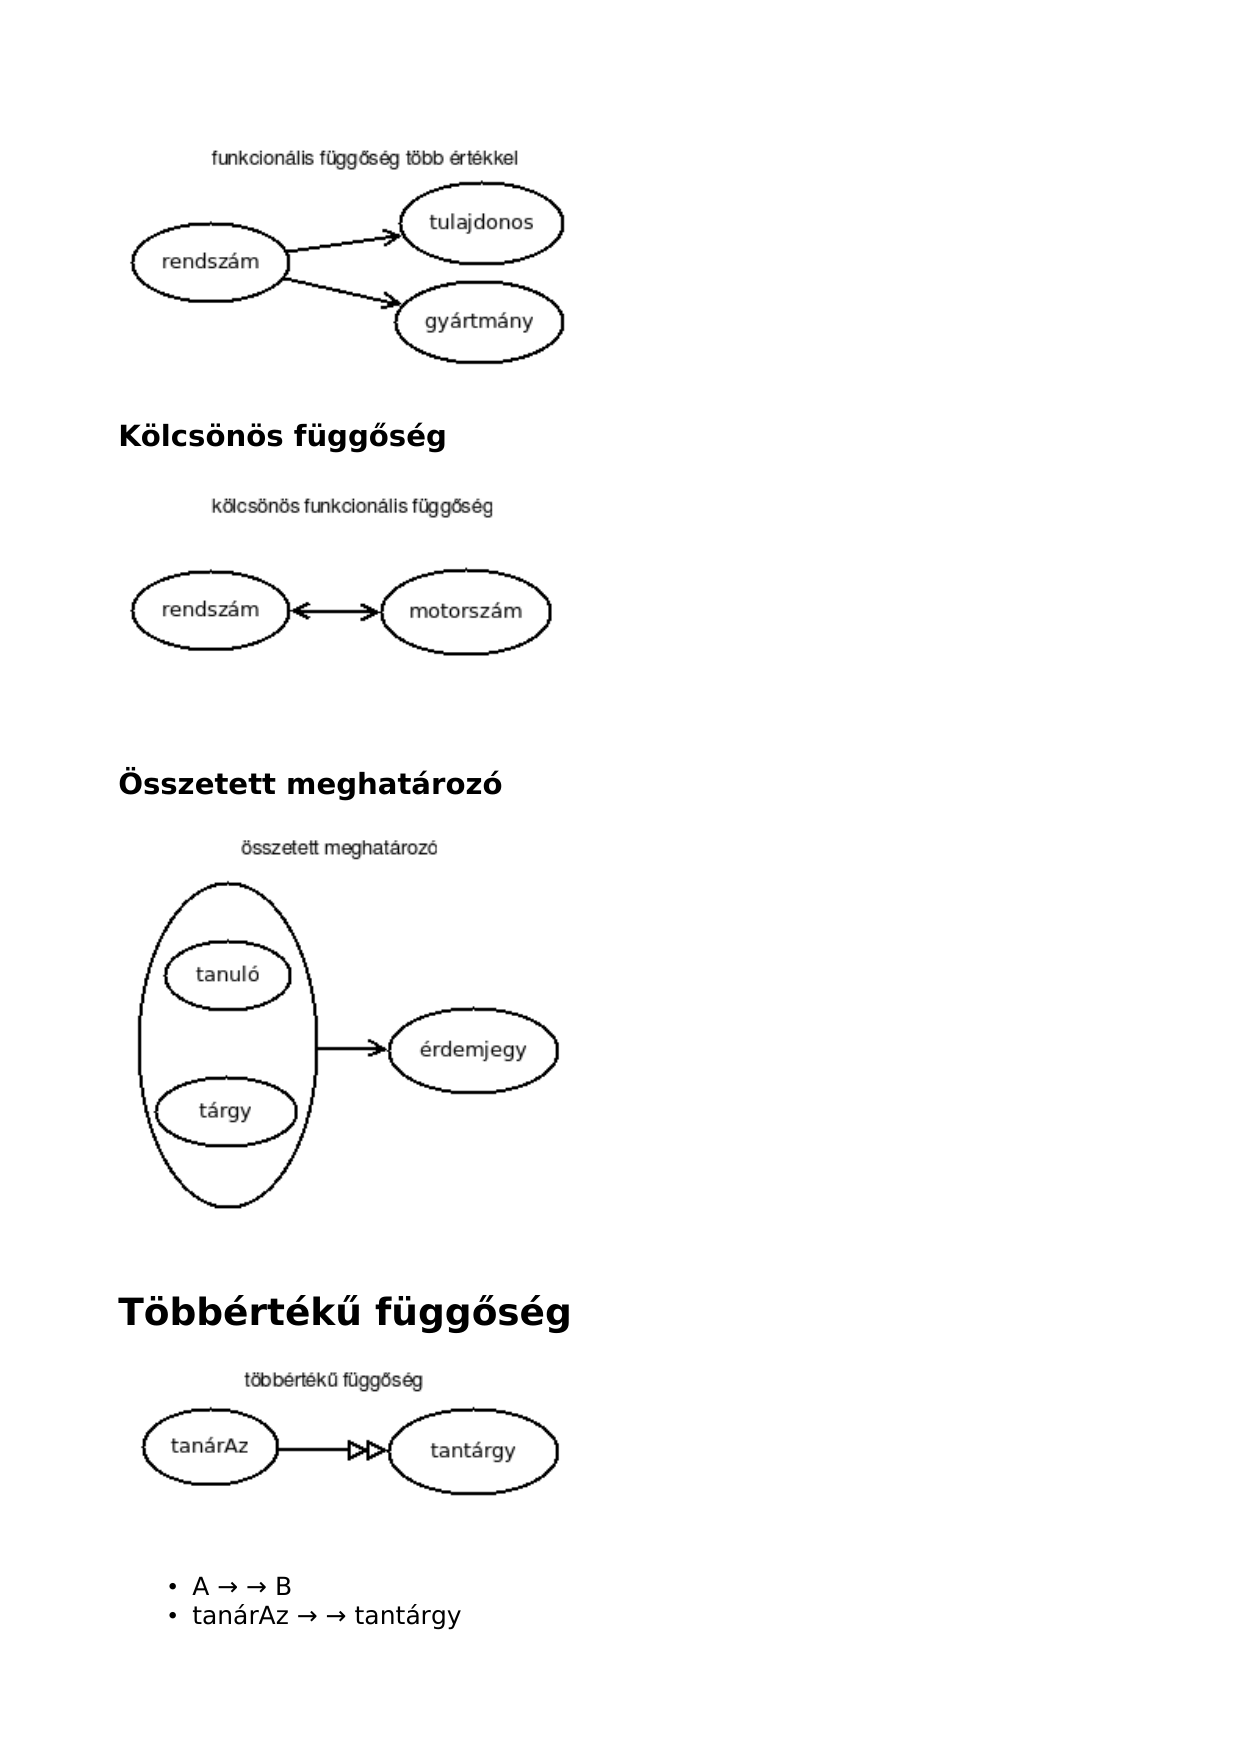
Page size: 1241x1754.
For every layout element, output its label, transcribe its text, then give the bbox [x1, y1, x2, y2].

picture [118, 814, 606, 1254]
list tanárAz → → tantárgy [177, 1601, 1122, 1630]
picture [118, 118, 579, 383]
list A → → B [177, 1572, 1122, 1601]
subtitle Többértékű függőség [118, 1291, 1122, 1334]
subtitle Kölcsönös függőség [118, 420, 1122, 454]
subtitle Összetett meghatározó [118, 768, 1122, 802]
picture [118, 1346, 606, 1530]
picture [118, 466, 579, 731]
